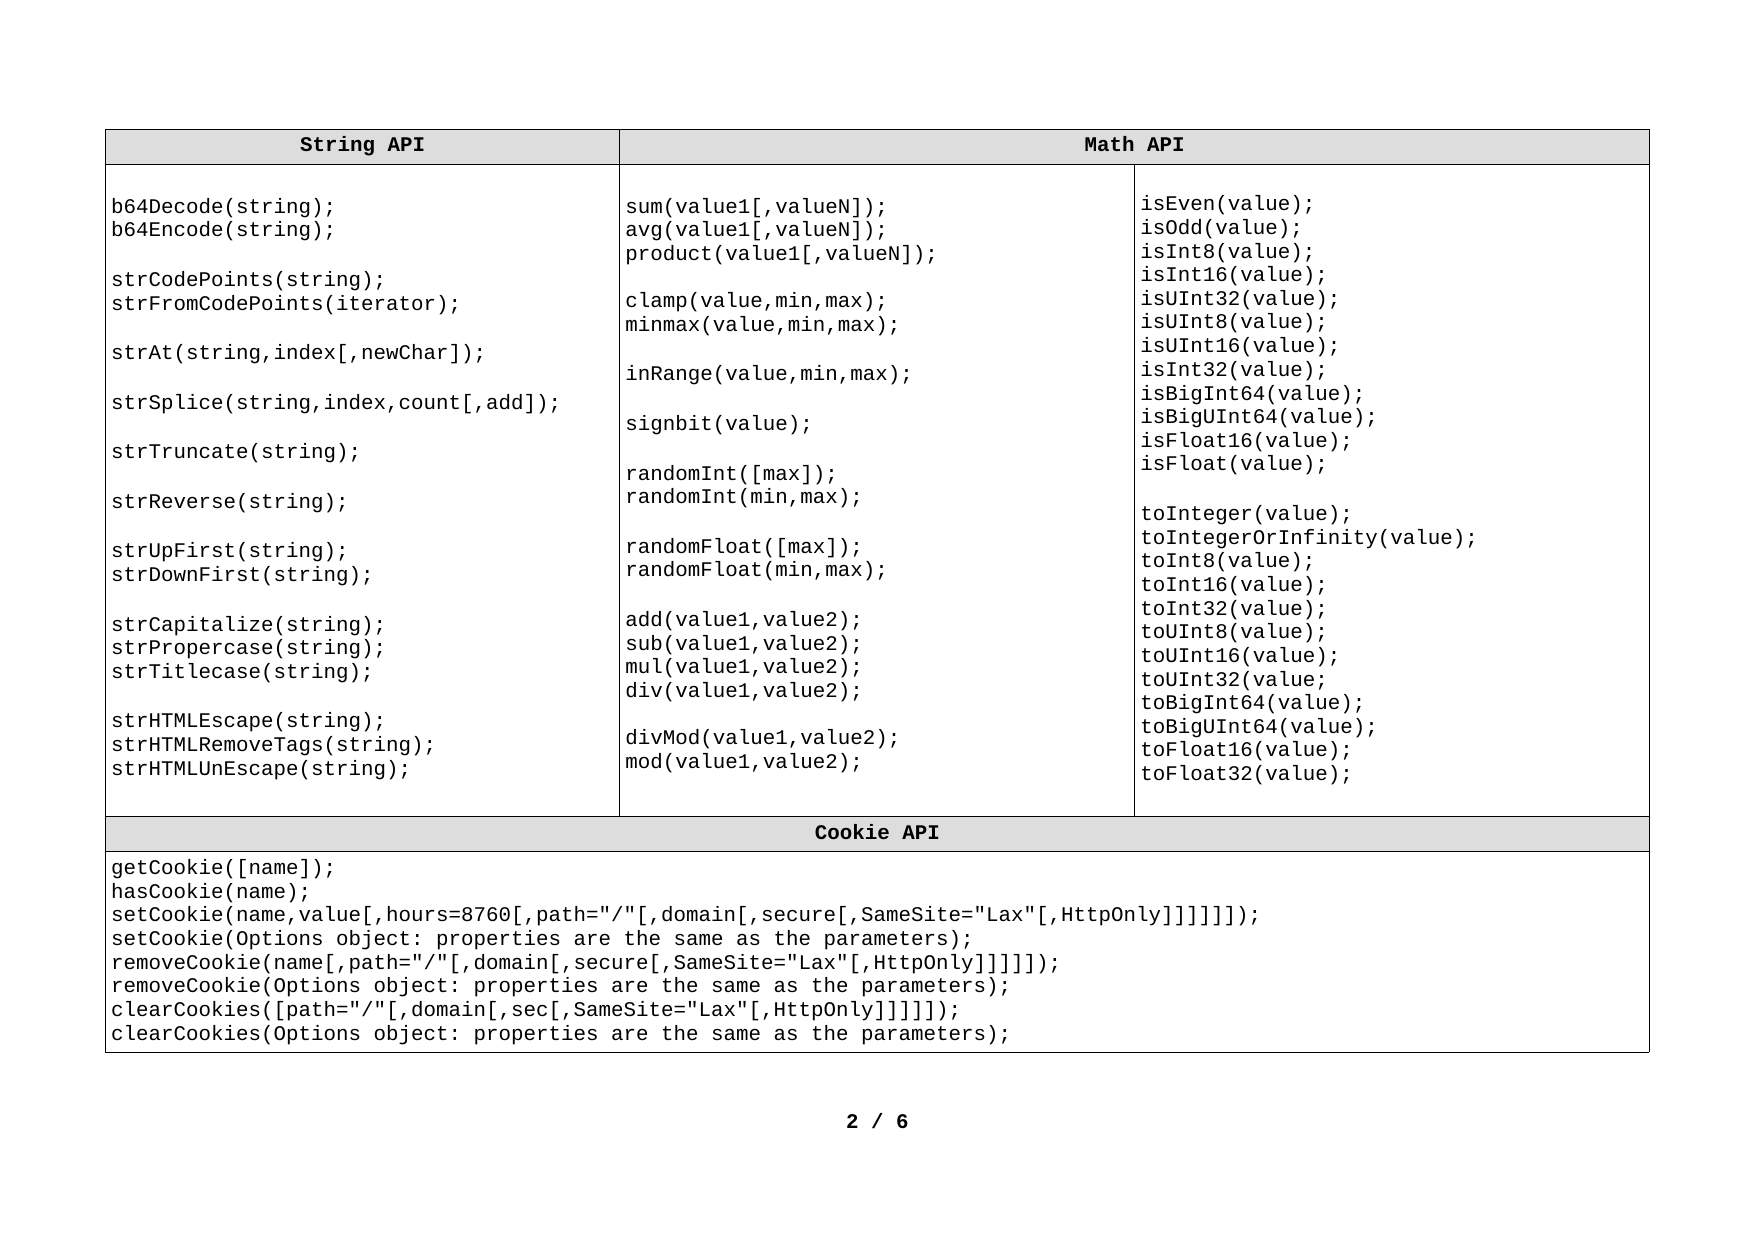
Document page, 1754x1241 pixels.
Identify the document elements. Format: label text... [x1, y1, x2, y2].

table_cell sum(value1[,valueN]); avg(value1[,valueN]); product(value1[,valueN]); clamp(value,min,max); minmax(value,min,max); inRange(value,min,max); signbit(value); randomInt([max]); randomInt(min,max); randomFloat([max]); randomFloat(min,max); add(value1,value2); sub(value1,value2); mul(value1,value2); div(value1,value2); divMod(value1,value2); mod(value1,value2); [620, 165, 1134, 816]
table_cell Cookie API [106, 817, 1649, 851]
table_cell b64Decode(string); b64Encode(string); strCodePoints(string); strFromCodePoints(iterator); strAt(string,index[,newChar]); strSplice(string,index,count[,add]); strTruncate(string); strReverse(string); strUpFirst(string); strDownFirst(string); strCapitalize(string); strPropercase(string); strTitlecase(string); strHTMLEscape(string); strHTMLRemoveTags(string); strHTMLUnEscape(string); [106, 165, 619, 816]
table_header String API [106, 130, 619, 164]
table_header Math API [620, 130, 1649, 164]
table_cell getCookie([name]); hasCookie(name); setCookie(name,value[,hours=8760[,path="/"[,domain[,secure[,SameSite="Lax"[,HttpOnly]]]]]]); setCookie(Options object: properties are the same as the parameters); removeCookie(name[,path="/"[,domain[,secure[,SameSite="Lax"[,HttpOnly]]]]]); removeCookie(Options object: properties are the same as the parameters); clearCookies([path="/"[,domain[,sec[,SameSite="Lax"[,HttpOnly]]]]]); clearCookies(Options object: properties are the same as the parameters); [106, 852, 1649, 1052]
table_cell isEven(value); isOdd(value); isInt8(value); isInt16(value); isUInt32(value); isUInt8(value); isUInt16(value); isInt32(value); isBigInt64(value); isBigUInt64(value); isFloat16(value); isFloat(value); toInteger(value); toIntegerOrInfinity(value); toInt8(value); toInt16(value); toInt32(value); toUInt8(value); toUInt16(value); toUInt32(value; toBigInt64(value); toBigUInt64(value); toFloat16(value); toFloat32(value); [1135, 165, 1649, 816]
